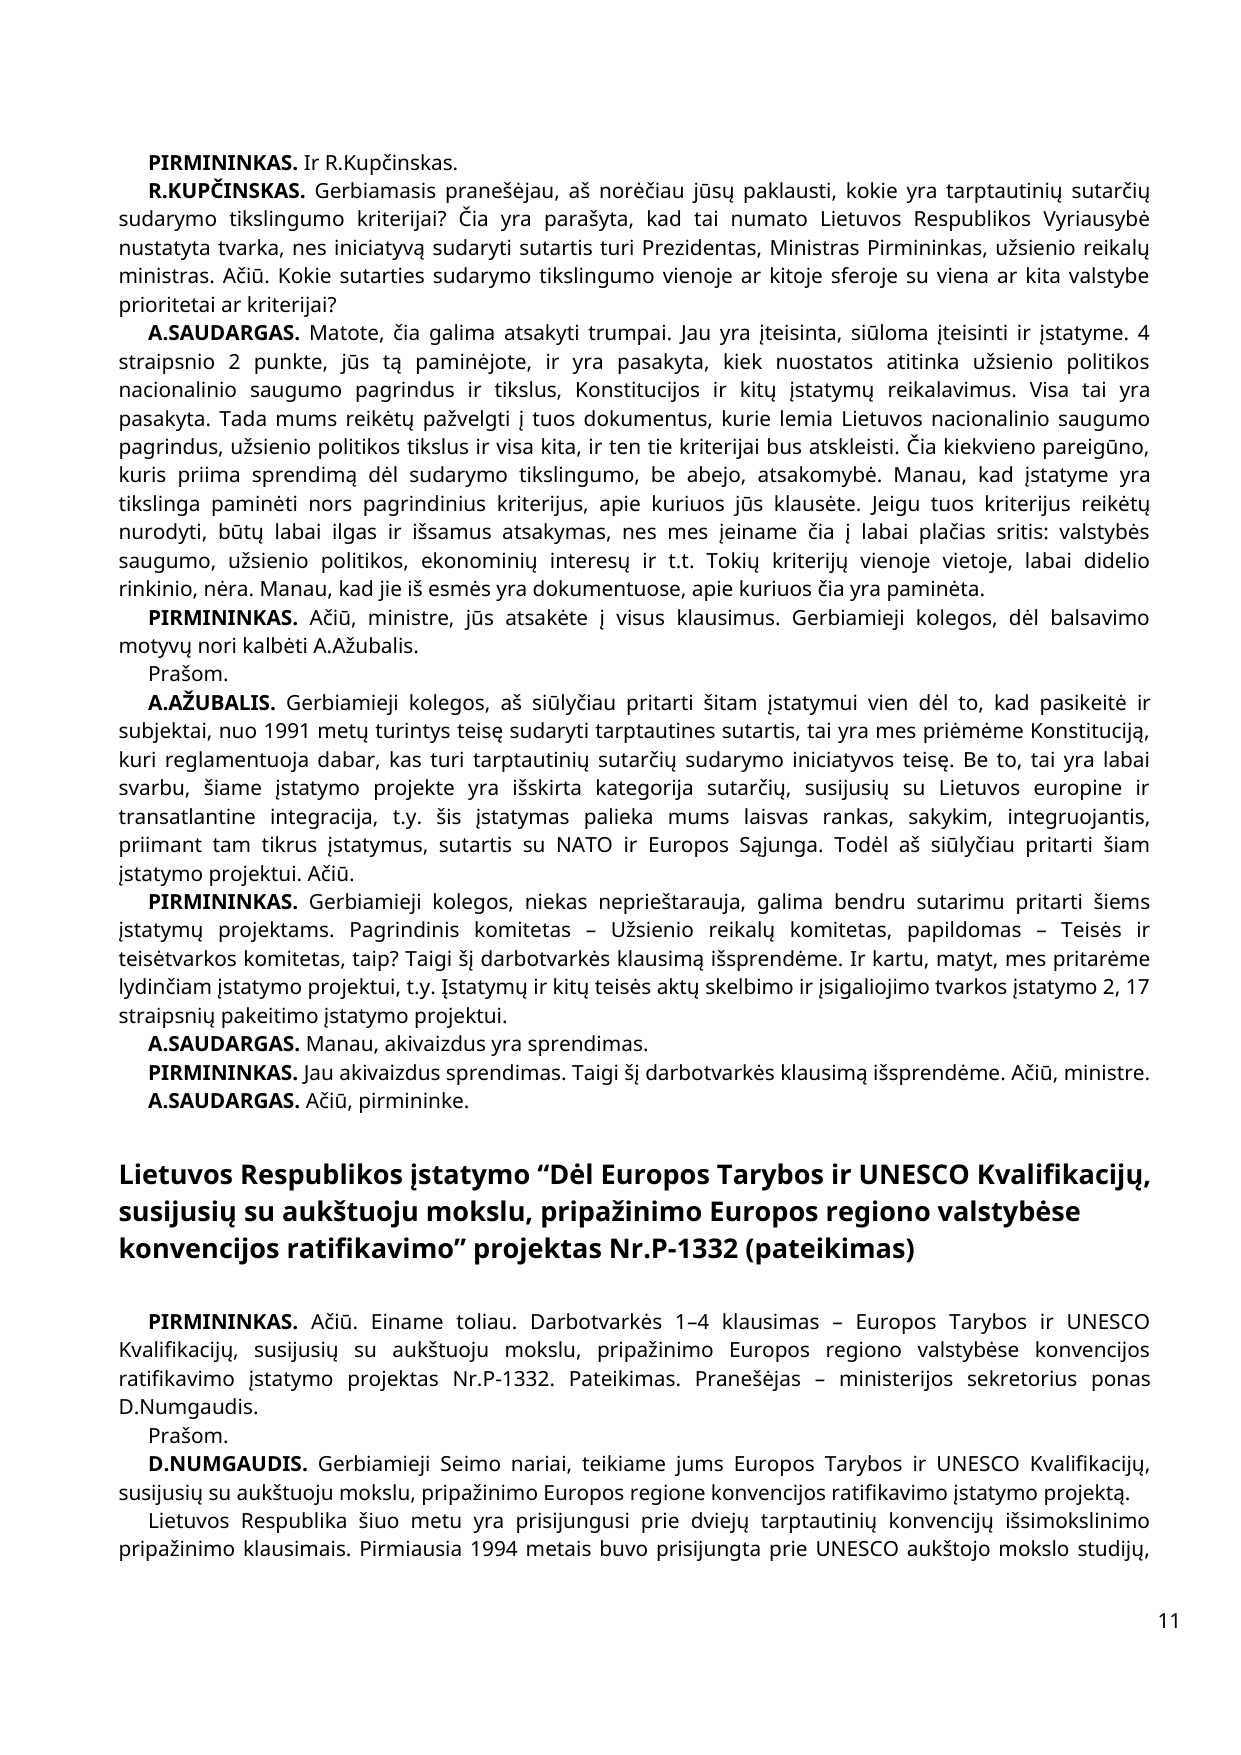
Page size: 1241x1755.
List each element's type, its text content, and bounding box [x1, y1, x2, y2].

text Prašom. [118, 1421, 1152, 1449]
text Lietuvos Respublika šiuo metu yra prisijungusi prie dviejų tarptautinių konvencijų išsimokslinimo pripažinimo klausimais. Pirmiausia 1994 metais buvo prisijungta prie UNESCO aukštojo mokslo studijų, [118, 1506, 1152, 1563]
text PIRMININKAS. Jau akivaizdus sprendimas. Taigi šį darbotvarkės klausimą išsprendėme. Ačiū, ministre. [118, 1058, 1152, 1086]
text Lietuvos Respublikos įstatymo “Dėl Europos Tarybos ir UNESCO Kvalifikacijų, susijusių su aukštuoju mokslu, pripažinimo Europos regiono valstybėse konvencijos ratifikavimo” projektas Nr.P-1332 (pateikimas) [118, 1156, 1181, 1266]
text R.KUPČINSKAS. Gerbiamasis pranešėjau, aš norėčiau jūsų paklausti, kokie yra tarptautinių sutarčių sudarymo tikslingumo kriterijai? Čia yra parašyta, kad tai numato Lietuvos Respublikos Vyriausybė nustatyta tvarka, nes iniciatyvą sudaryti sutartis turi Prezidentas, Ministras Pirmininkas, užsienio reikalų ministras. Ačiū. Kokie sutarties sudarymo tikslingumo vienoje ar kitoje sferoje su viena ar kita valstybe prioritetai ar kriterijai? [118, 176, 1152, 318]
text A.SAUDARGAS. Matote, čia galima atsakyti trumpai. Jau yra įteisinta, siūloma įteisinti ir įstatyme. 4 straipsnio 2 punkte, jūs tą paminėjote, ir yra pasakyta, kiek nuostatos atitinka užsienio politikos nacionalinio saugumo pagrindus ir tikslus, Konstitucijos ir kitų įstatymų reikalavimus. Visa tai yra pasakyta. Tada mums reikėtų pažvelgti į tuos dokumentus, kurie lemia Lietuvos nacionalinio saugumo pagrindus, užsienio politikos tikslus ir visa kita, ir ten tie kriterijai bus atskleisti. Čia kiekvieno pareigūno, kuris priima sprendimą dėl sudarymo tikslingumo, be abejo, atsakomybė. Manau, kad įstatyme yra tikslinga paminėti nors pagrindinius kriterijus, apie kuriuos jūs klausėte. Jeigu tuos kriterijus reikėtų nurodyti, būtų labai ilgas ir išsamus atsakymas, nes mes įeiname čia į labai plačias sritis: valstybės saugumo, užsienio politikos, ekonominių interesų ir t.t. Tokių kriterijų vienoje vietoje, labai didelio rinkinio, nėra. Manau, kad jie iš esmės yra dokumentuose, apie kuriuos čia yra paminėta. [118, 318, 1152, 603]
text PIRMININKAS. Ačiū, ministre, jūs atsakėte į visus klausimus. Gerbiamieji kolegos, dėl balsavimo motyvų nori kalbėti A.Ažubalis. [118, 603, 1152, 659]
text PIRMININKAS. Ačiū. Einame toliau. Darbotvarkės 1–4 klausimas – Europos Tarybos ir UNESCO Kvalifikacijų, susijusių su aukštuoju mokslu, pripažinimo Europos regiono valstybėse konvencijos ratifikavimo įstatymo projektas Nr.P-1332. Pateikimas. Pranešėjas – ministerijos sekretorius ponas D.Numgaudis. [118, 1307, 1152, 1421]
text D.NUMGAUDIS. Gerbiamieji Seimo nariai, teikiame jums Europos Tarybos ir UNESCO Kvalifikacijų, susijusių su aukštuoju mokslu, pripažinimo Europos regione konvencijos ratifikavimo įstatymo projektą. [118, 1449, 1152, 1506]
text Prašom. [118, 659, 1152, 688]
text A.SAUDARGAS. Manau, akivaizdus yra sprendimas. [118, 1029, 1152, 1058]
text PIRMININKAS. Ir R.Kupčinskas. [118, 148, 1152, 176]
text A.SAUDARGAS. Ačiū, pirmininke. [118, 1086, 1152, 1114]
text PIRMININKAS. Gerbiamieji kolegos, niekas neprieštarauja, galima bendru sutarimu pritarti šiems įstatymų projektams. Pagrindinis komitetas – Užsienio reikalų komitetas, papildomas – Teisės ir teisėtvarkos komitetas, taip? Taigi šį darbotvarkės klausimą išsprendėme. Ir kartu, matyt, mes pritarėme lydinčiam įstatymo projektui, t.y. Įstatymų ir kitų teisės aktų skelbimo ir įsigaliojimo tvarkos įstatymo 2, 17 straipsnių pakeitimo įstatymo projektui. [118, 887, 1152, 1029]
text A.AŽUBALIS. Gerbiamieji kolegos, aš siūlyčiau pritarti šitam įstatymui vien dėl to, kad pasikeitė ir subjektai, nuo 1991 metų turintys teisę sudaryti tarptautines sutartis, tai yra mes priėmėme Konstituciją, kuri reglamentuoja dabar, kas turi tarptautinių sutarčių sudarymo iniciatyvos teisę. Be to, tai yra labai svarbu, šiame įstatymo projekte yra išskirta kategorija sutarčių, susijusių su Lietuvos europine ir transatlantine integracija, t.y. šis įstatymas palieka mums laisvas rankas, sakykim, integruojantis, priimant tam tikrus įstatymus, sutartis su NATO ir Europos Sąjunga. Todėl aš siūlyčiau pritarti šiam įstatymo projektui. Ačiū. [118, 688, 1152, 887]
